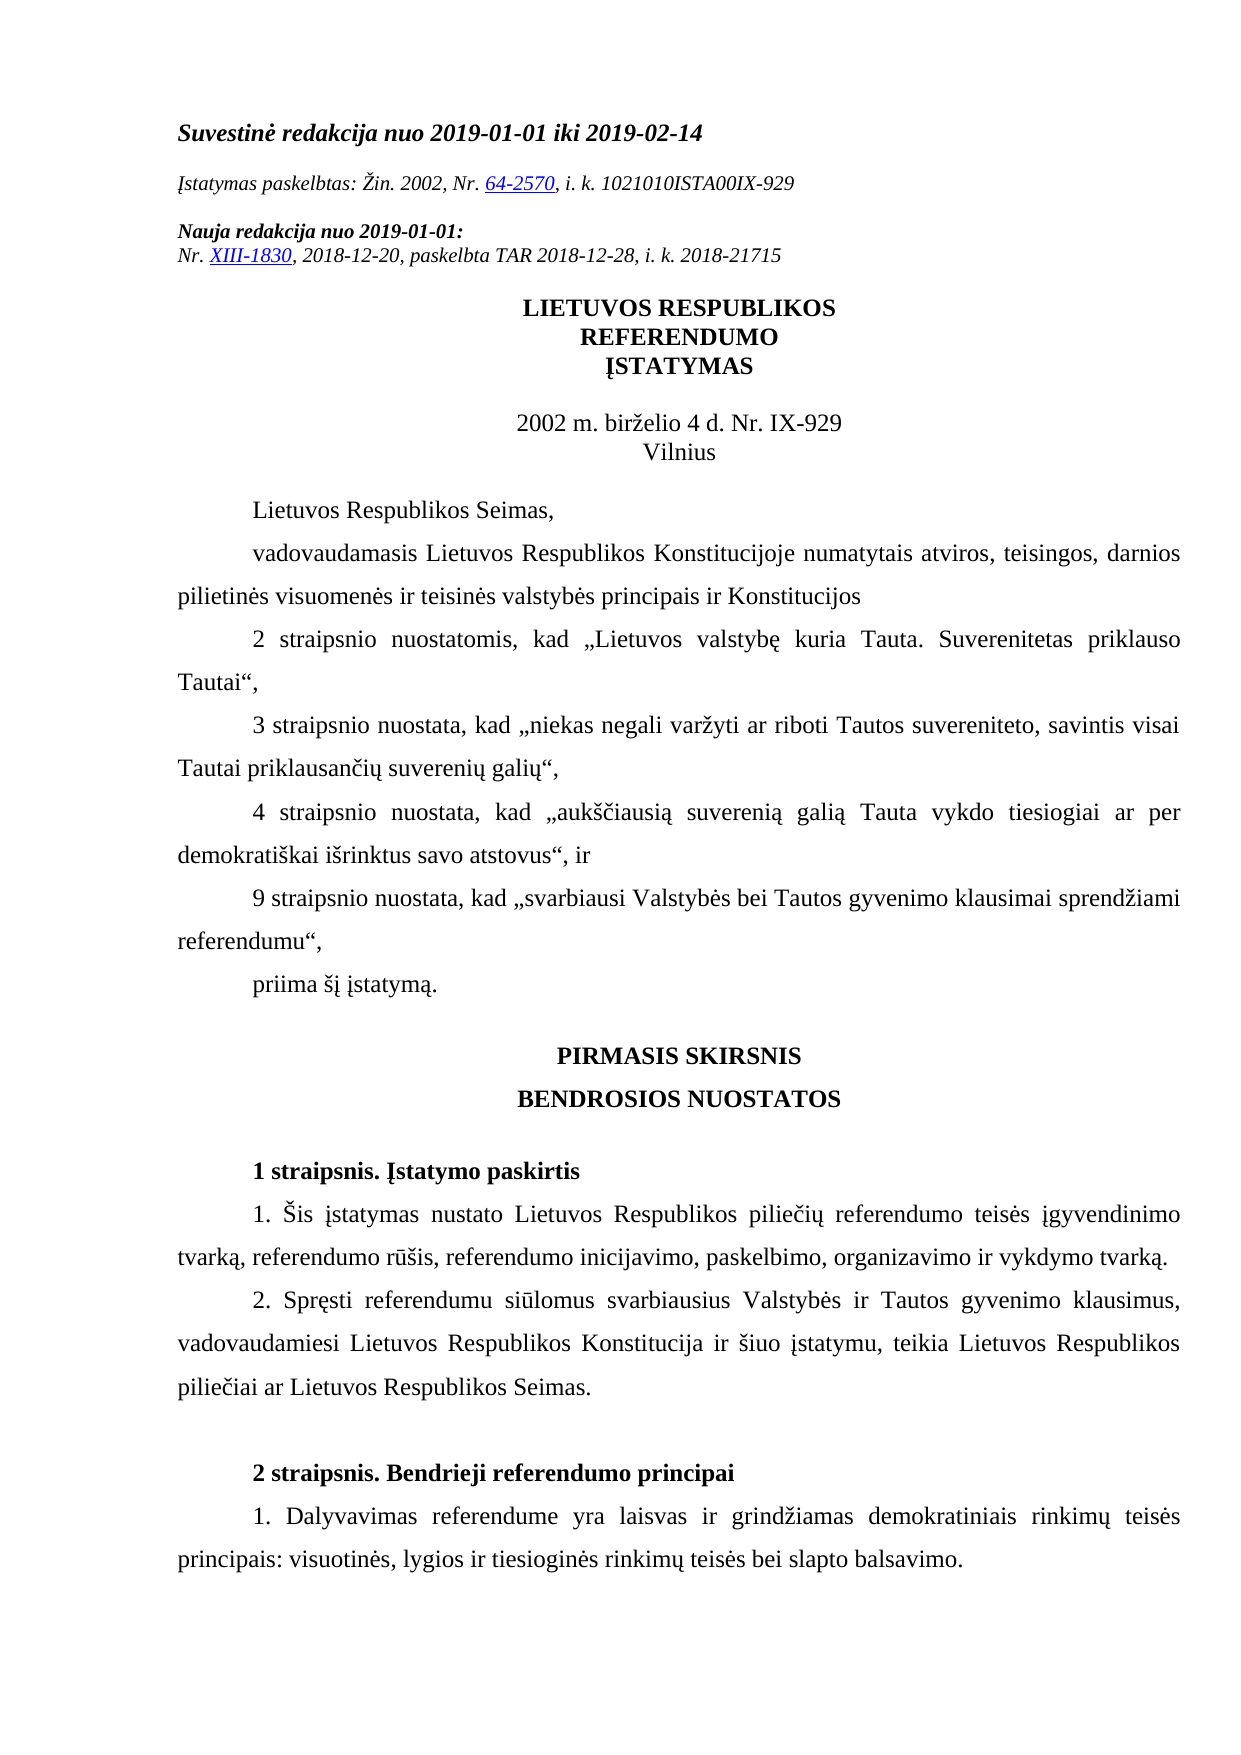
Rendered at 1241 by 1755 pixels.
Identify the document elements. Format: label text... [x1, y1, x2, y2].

text priima šį įstatymą. [177, 969, 1181, 998]
text Suvestinė redakcija nuo 2019-01-01 iki 2019-02-14 [177, 118, 1181, 147]
text 4 straipsnio nuostata, kad „aukščiausią suverenią galią Tauta vykdo tiesiogiai ar per demokratiškai išrinktus savo atstovus“, ir [177, 797, 1181, 868]
text BENDROSIOS NUOSTATOS [177, 1084, 1181, 1113]
text 1. Šis įstatymas nustato Lietuvos Respublikos piliečių referendumo teisės įgyvendinimo tvarką, referendumo rūšis, referendumo inicijavimo, paskelbimo, organizavimo ir vykdymo tvarką. [177, 1199, 1181, 1271]
text 2002 m. birželio 4 d. Nr. IX-929 [177, 408, 1181, 437]
text 9 straipsnio nuostata, kad „svarbiausi Valstybės bei Tautos gyvenimo klausimai sprendžiami referendumu“, [177, 883, 1181, 955]
text 3 straipsnio nuostata, kad „niekas negali varžyti ar riboti Tautos suvereniteto, savintis visai Tautai priklausančių suverenių galių“, [177, 710, 1181, 782]
text PIRMASIS SKIRSNIS [177, 1041, 1181, 1070]
text vadovaudamasis Lietuvos Respublikos Konstitucijoje numatytais atviros, teisingos, darnios pilietinės visuomenės ir teisinės valstybės principais ir Konstitucijos [177, 538, 1181, 610]
text 2. Spręsti referendumu siūlomus svarbiausius Valstybės ir Tautos gyvenimo klausimus, vadovaudamiesi Lietuvos Respublikos Konstitucija ir šiuo įstatymu, teikia Lietuvos Respublikos piliečiai ar Lietuvos Respublikos Seimas. [177, 1285, 1181, 1400]
text LIETUVOS RESPUBLIKOS REFERENDUMO ĮSTATYMAS [177, 293, 1181, 380]
text Nauja redakcija nuo 2019-01-01: [177, 219, 1181, 243]
text 1. Dalyvavimas referendume yra laisvas ir grindžiamas demokratiniais rinkimų teisės principais: visuotinės, lygios ir tiesioginės rinkimų teisės bei slapto balsavimo. [177, 1501, 1181, 1573]
text Vilnius [177, 437, 1181, 466]
text Lietuvos Respublikos Seimas, [177, 495, 1181, 523]
text 1 straipsnis. Įstatymo paskirtis [177, 1156, 1181, 1185]
text Įstatymas paskelbtas: Žin. 2002, Nr. 64-2570, i. k. 1021010ISTA00IX-929 [177, 171, 1181, 195]
text 2 straipsnis. Bendrieji referendumo principai [177, 1458, 1181, 1487]
text Nr. XIII-1830, 2018-12-20, paskelbta TAR 2018-12-28, i. k. 2018-21715 [177, 243, 1181, 267]
text 2 straipsnio nuostatomis, kad „Lietuvos valstybę kuria Tauta. Suverenitetas priklauso Tautai“, [177, 624, 1181, 696]
